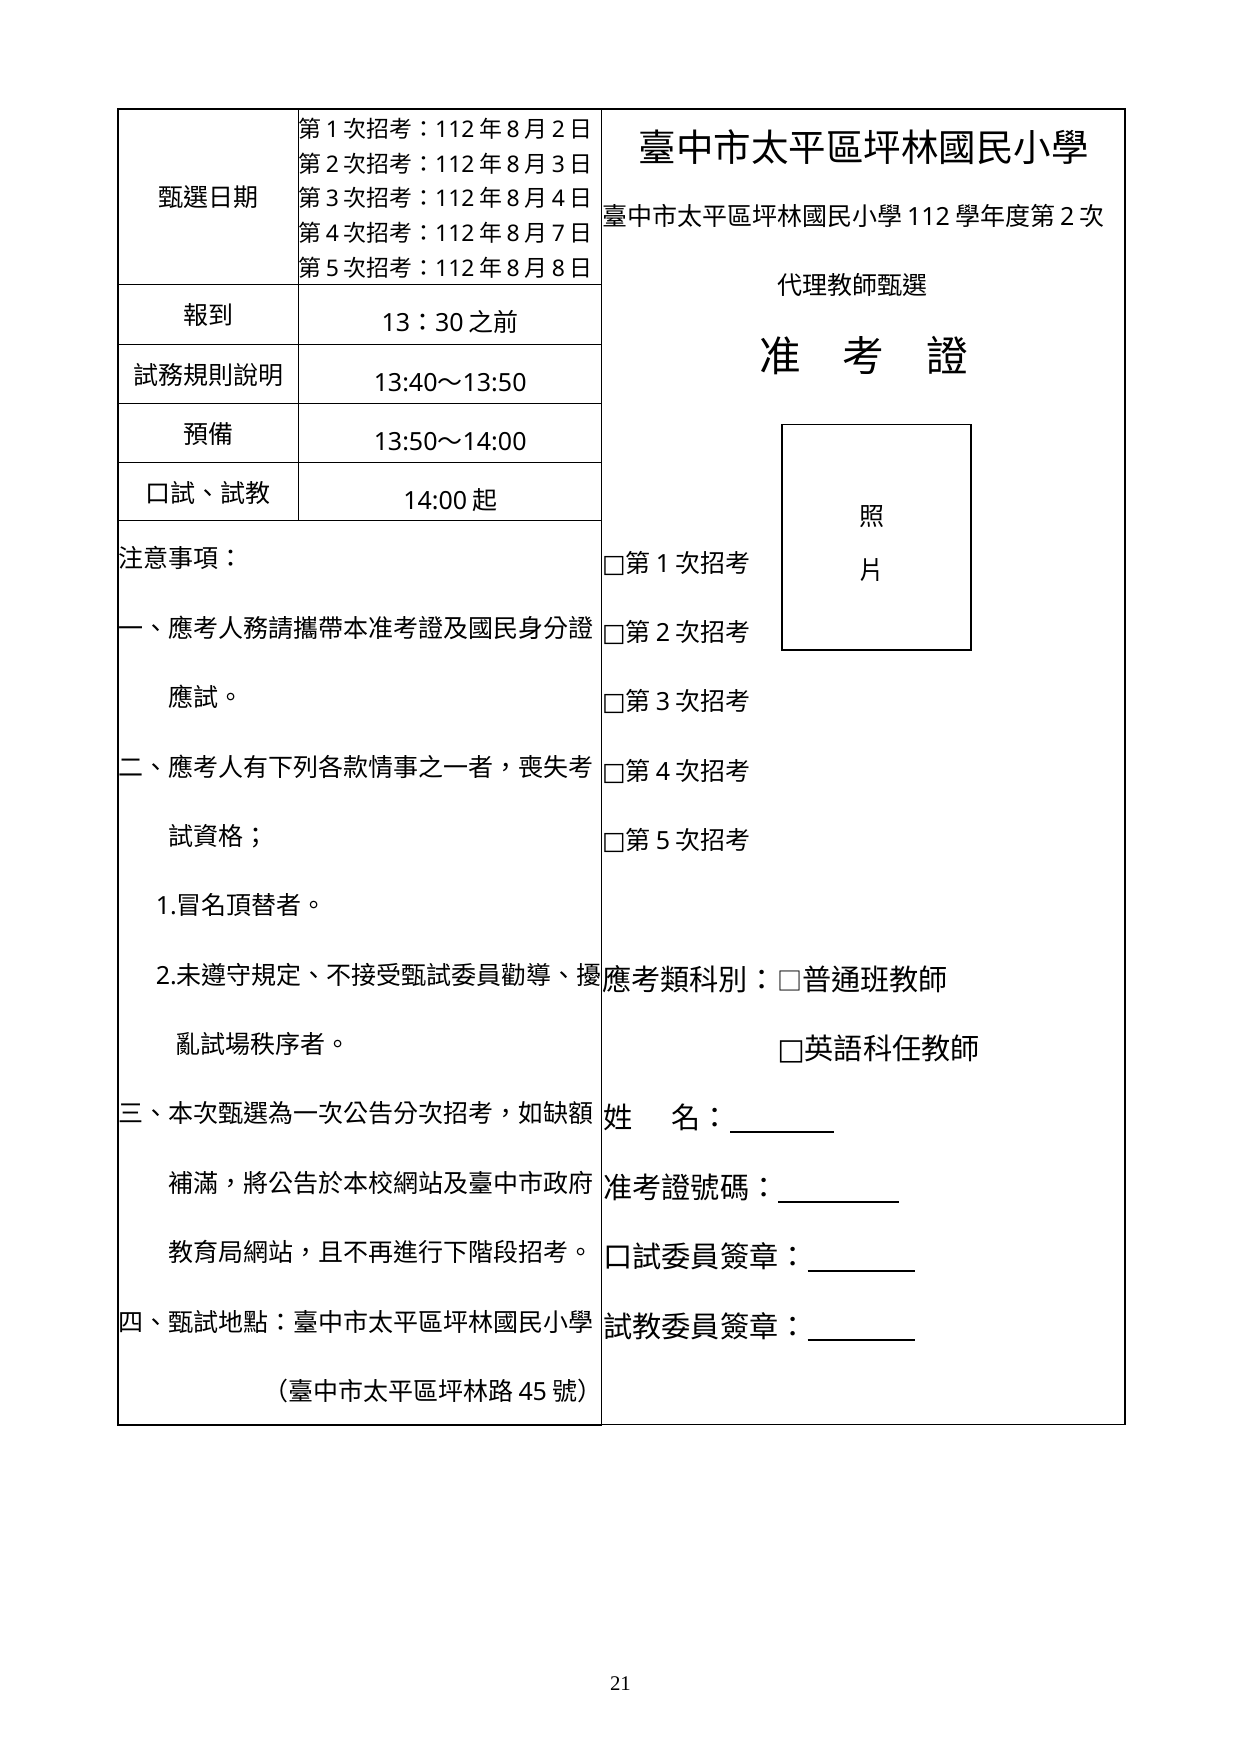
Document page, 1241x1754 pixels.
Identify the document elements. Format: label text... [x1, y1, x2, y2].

table_header 甄選日期 [119, 110, 298, 284]
table_cell 預備 [119, 404, 298, 462]
table_cell 試務規則說明 [119, 345, 298, 403]
table_cell 13：30之前 [299, 285, 601, 344]
table_cell 注意事項： 一、應考人務請攜帶本准考證及國民身分證應試。 二、應考人有下列各款情事之一者，喪失考試資格； 1.冒名頂替者。 2.未遵守規定、不接受甄試委員勸導、擾亂試場秩序者。 三、本次甄選為一次公告分次招考，如缺額補滿，將公告於本校網站及臺中市政府教育局網站，且不再進行下階段招考。 四、甄試地點：臺中市太平區坪林國民小學 （臺中市太平區坪林路45號） [119, 521, 601, 1424]
table_cell 報到 [119, 285, 298, 344]
table_header 臺中市太平區坪林國民小學 臺中市太平區坪林國民小學112學年度第2次代理教師甄選 准 考 證 □第1次招考 □第2次招考 □第3次招考 □第4次招考 □第5次招考 應考類科別：□普通班教師 □英語科任教師 姓 名： 准考證號碼： 口試委員簽章： 試教委員簽章： [602, 110, 1124, 1424]
table_cell 13:50〜14:00 [299, 404, 601, 462]
table_cell 13:40〜13:50 [299, 345, 601, 403]
table_cell 口試、試教 [119, 463, 298, 520]
table_header 第1次招考：112年8月2日 第2次招考：112年8月3日 第3次招考：112年8月4日 第4次招考：112年8月7日 第5次招考：112年8月8日 [299, 110, 601, 284]
table_cell 14:00起 [299, 463, 601, 520]
